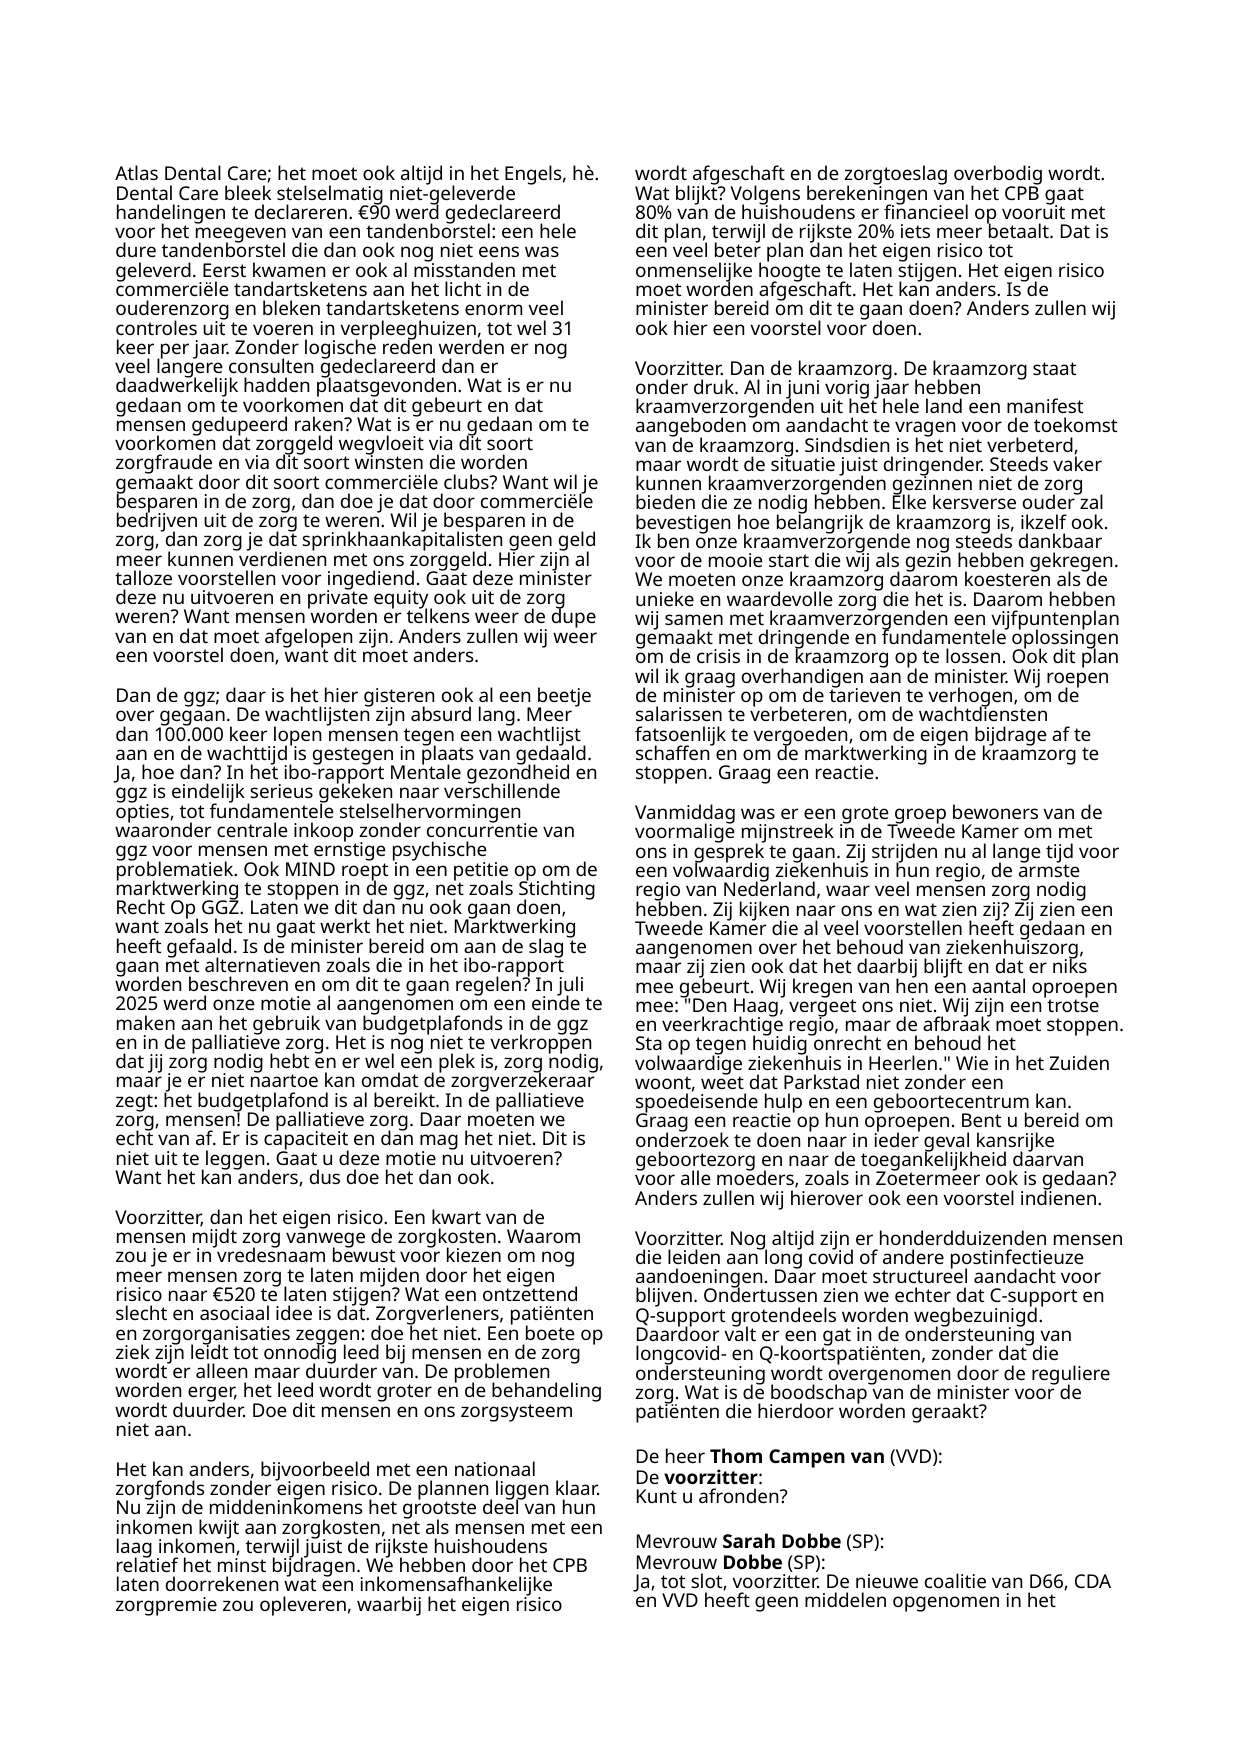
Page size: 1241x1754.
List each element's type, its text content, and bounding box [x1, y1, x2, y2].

text Dan de ggz; daar is het hier gisteren ook al een beetje over gegaan. De wachtlijsten zijn absurd lang. Meer dan 100.000 keer lopen mensen tegen een wachtlijst aan en de wachttijd is gestegen in plaats van gedaald. Ja, hoe dan? In het ibo-rapport Mentale gezondheid en ggz is eindelijk serieus gekeken naar verschillende opties, tot fundamentele stelselhervormingen waaronder centrale inkoop zonder concurrentie van ggz voor mensen met ernstige psychische problematiek. Ook MIND roept in een petitie op om de marktwerking te stoppen in de ggz, net zoals Stichting Recht Op GGZ. Laten we dit dan nu ook gaan doen, want zoals het nu gaat werkt het niet. Marktwerking heeft gefaald. Is de minister bereid om aan de slag te gaan met alternatieven zoals die in het ibo-rapport worden beschreven en om dit te gaan regelen? In juli 2025 werd onze motie al aangenomen om een einde te maken aan het gebruik van budgetplafonds in de ggz en in de palliatieve zorg. Het is nog niet te verkroppen dat jij zorg nodig hebt en er wel een plek is, zorg nodig, maar je er niet naartoe kan omdat de zorgverzekeraar zegt: het budgetplafond is al bereikt. In de palliatieve zorg, mensen! De palliatieve zorg. Daar moeten we echt van af. Er is capaciteit en dan mag het niet. Dit is niet uit te leggen. Gaat u deze motie nu uitvoeren? Want het kan anders, dus doe het dan ook. [115, 687, 605, 1188]
text De voorzitter: [635, 1469, 1125, 1488]
text Kunt u afronden? [635, 1488, 1125, 1507]
text Mevrouw Dobbe (SP): [635, 1554, 1125, 1573]
text Mevrouw Sarah Dobbe (SP): [635, 1528, 1125, 1554]
text Het kan anders, bijvoorbeeld met een nationaal zorgfonds zonder eigen risico. De plannen liggen klaar. Nu zijn de middeninkomens het grootste deel van hun inkomen kwijt aan zorgkosten, net als mensen met een laag inkomen, terwijl juist de rijkste huishoudens relatief het minst bijdragen. We hebben door het CPB laten doorrekenen wat een inkomensafhankelijke zorgpremie zou opleveren, waarbij het eigen risico [115, 1461, 605, 1615]
text Voorzitter. Nog altijd zijn er honderdduizenden mensen die leiden aan long covid of andere postinfectieuze aandoeningen. Daar moet structureel aandacht voor blijven. Ondertussen zien we echter dat C-support en Q-support grotendeels worden wegbezuinigd. Daardoor valt er een gat in de ondersteuning van longcovid- en Q-koortspatiënten, zonder dat die ondersteuning wordt overgenomen door de reguliere zorg. Wat is de boodschap van de minister voor de patiënten die hierdoor worden geraakt? [635, 1229, 1125, 1422]
text Atlas Dental Care; het moet ook altijd in het Engels, hè. Dental Care bleek stelselmatig niet-geleverde handelingen te declareren. €90 werd gedeclareerd voor het meegeven van een tandenborstel: een hele dure tandenborstel die dan ook nog niet eens was geleverd. Eerst kwamen er ook al misstanden met commerciële tandartsketens aan het licht in de ouderenzorg en bleken tandartsketens enorm veel controles uit te voeren in verpleeghuizen, tot wel 31 keer per jaar. Zonder logische reden werden er nog veel langere consulten gedeclareerd dan er daadwerkelijk hadden plaatsgevonden. Wat is er nu gedaan om te voorkomen dat dit gebeurt en dat mensen gedupeerd raken? Wat is er nu gedaan om te voorkomen dat zorggeld wegvloeit via dit soort zorgfraude en via dit soort winsten die worden gemaakt door dit soort commerciële clubs? Want wil je besparen in de zorg, dan doe je dat door commerciële bedrijven uit de zorg te weren. Wil je besparen in de zorg, dan zorg je dat sprinkhaankapitalisten geen geld meer kunnen verdienen met ons zorggeld. Hier zijn al talloze voorstellen voor ingediend. Gaat deze minister deze nu uitvoeren en private equity ook uit de zorg weren? Want mensen worden er telkens weer de dupe van en dat moet afgelopen zijn. Anders zullen wij weer een voorstel doen, want dit moet anders. [115, 165, 605, 666]
text Voorzitter, dan het eigen risico. Een kwart van de mensen mijdt zorg vanwege de zorgkosten. Waarom zou je er in vredesnaam bewust voor kiezen om nog meer mensen zorg te laten mijden door het eigen risico naar €520 te laten stijgen? Wat een ontzettend slecht en asociaal idee is dat. Zorgverleners, patiënten en zorgorganisaties zeggen: doe het niet. Een boete op ziek zijn leidt tot onnodig leed bij mensen en de zorg wordt er alleen maar duurder van. De problemen worden erger, het leed wordt groter en de behandeling wordt duurder. Doe dit mensen en ons zorgsysteem niet aan. [115, 1209, 605, 1440]
text De heer Thom Campen van (VVD): [635, 1443, 1125, 1469]
text wordt afgeschaft en de zorgtoeslag overbodig wordt. Wat blijkt? Volgens berekeningen van het CPB gaat 80% van de huishoudens er financieel op vooruit met dit plan, terwijl de rijkste 20% iets meer betaalt. Dat is een veel beter plan dan het eigen risico tot onmenselijke hoogte te laten stijgen. Het eigen risico moet worden afgeschaft. Het kan anders. Is de minister bereid om dit te gaan doen? Anders zullen wij ook hier een voorstel voor doen. [635, 165, 1125, 339]
text Ja, tot slot, voorzitter. De nieuwe coalitie van D66, CDA en VVD heeft geen middelen opgenomen in het [635, 1573, 1125, 1612]
text Vanmiddag was er een grote groep bewoners van de voormalige mijnstreek in de Tweede Kamer om met ons in gesprek te gaan. Zij strijden nu al lange tijd voor een volwaardig ziekenhuis in hun regio, de armste regio van Nederland, waar veel mensen zorg nodig hebben. Zij kijken naar ons en wat zien zij? Zij zien een Tweede Kamer die al veel voorstellen heeft gedaan en aangenomen over het behoud van ziekenhuiszorg, maar zij zien ook dat het daarbij blijft en dat er niks mee gebeurt. Wij kregen van hen een aantal oproepen mee: "Den Haag, vergeet ons niet. Wij zijn een trotse en veerkrachtige regio, maar de afbraak moet stoppen. Sta op tegen huidig onrecht en behoud het volwaardige ziekenhuis in Heerlen." Wie in het Zuiden woont, weet dat Parkstad niet zonder een spoedeisende hulp en een geboortecentrum kan. Graag een reactie op hun oproepen. Bent u bereid om onderzoek te doen naar in ieder geval kansrijke geboortezorg en naar de toegankelijkheid daarvan voor alle moeders, zoals in Zoetermeer ook is gedaan? Anders zullen wij hierover ook een voorstel indienen. [635, 804, 1125, 1209]
text Voorzitter. Dan de kraamzorg. De kraamzorg staat onder druk. Al in juni vorig jaar hebben kraamverzorgenden uit het hele land een manifest aangeboden om aandacht te vragen voor de toekomst van de kraamzorg. Sindsdien is het niet verbeterd, maar wordt de situatie juist dringender. Steeds vaker kunnen kraamverzorgenden gezinnen niet de zorg bieden die ze nodig hebben. Elke kersverse ouder zal bevestigen hoe belangrijk de kraamzorg is, ikzelf ook. Ik ben onze kraamverzorgende nog steeds dankbaar voor de mooie start die wij als gezin hebben gekregen. We moeten onze kraamzorg daarom koesteren als de unieke en waardevolle zorg die het is. Daarom hebben wij samen met kraamverzorgenden een vijfpuntenplan gemaakt met dringende en fundamentele oplossingen om de crisis in de kraamzorg op te lossen. Ook dit plan wil ik graag overhandigen aan de minister. Wij roepen de minister op om de tarieven te verhogen, om de salarissen te verbeteren, om de wachtdiensten fatsoenlijk te vergoeden, om de eigen bijdrage af te schaffen en om de marktwerking in de kraamzorg te stoppen. Graag een reactie. [635, 359, 1125, 783]
